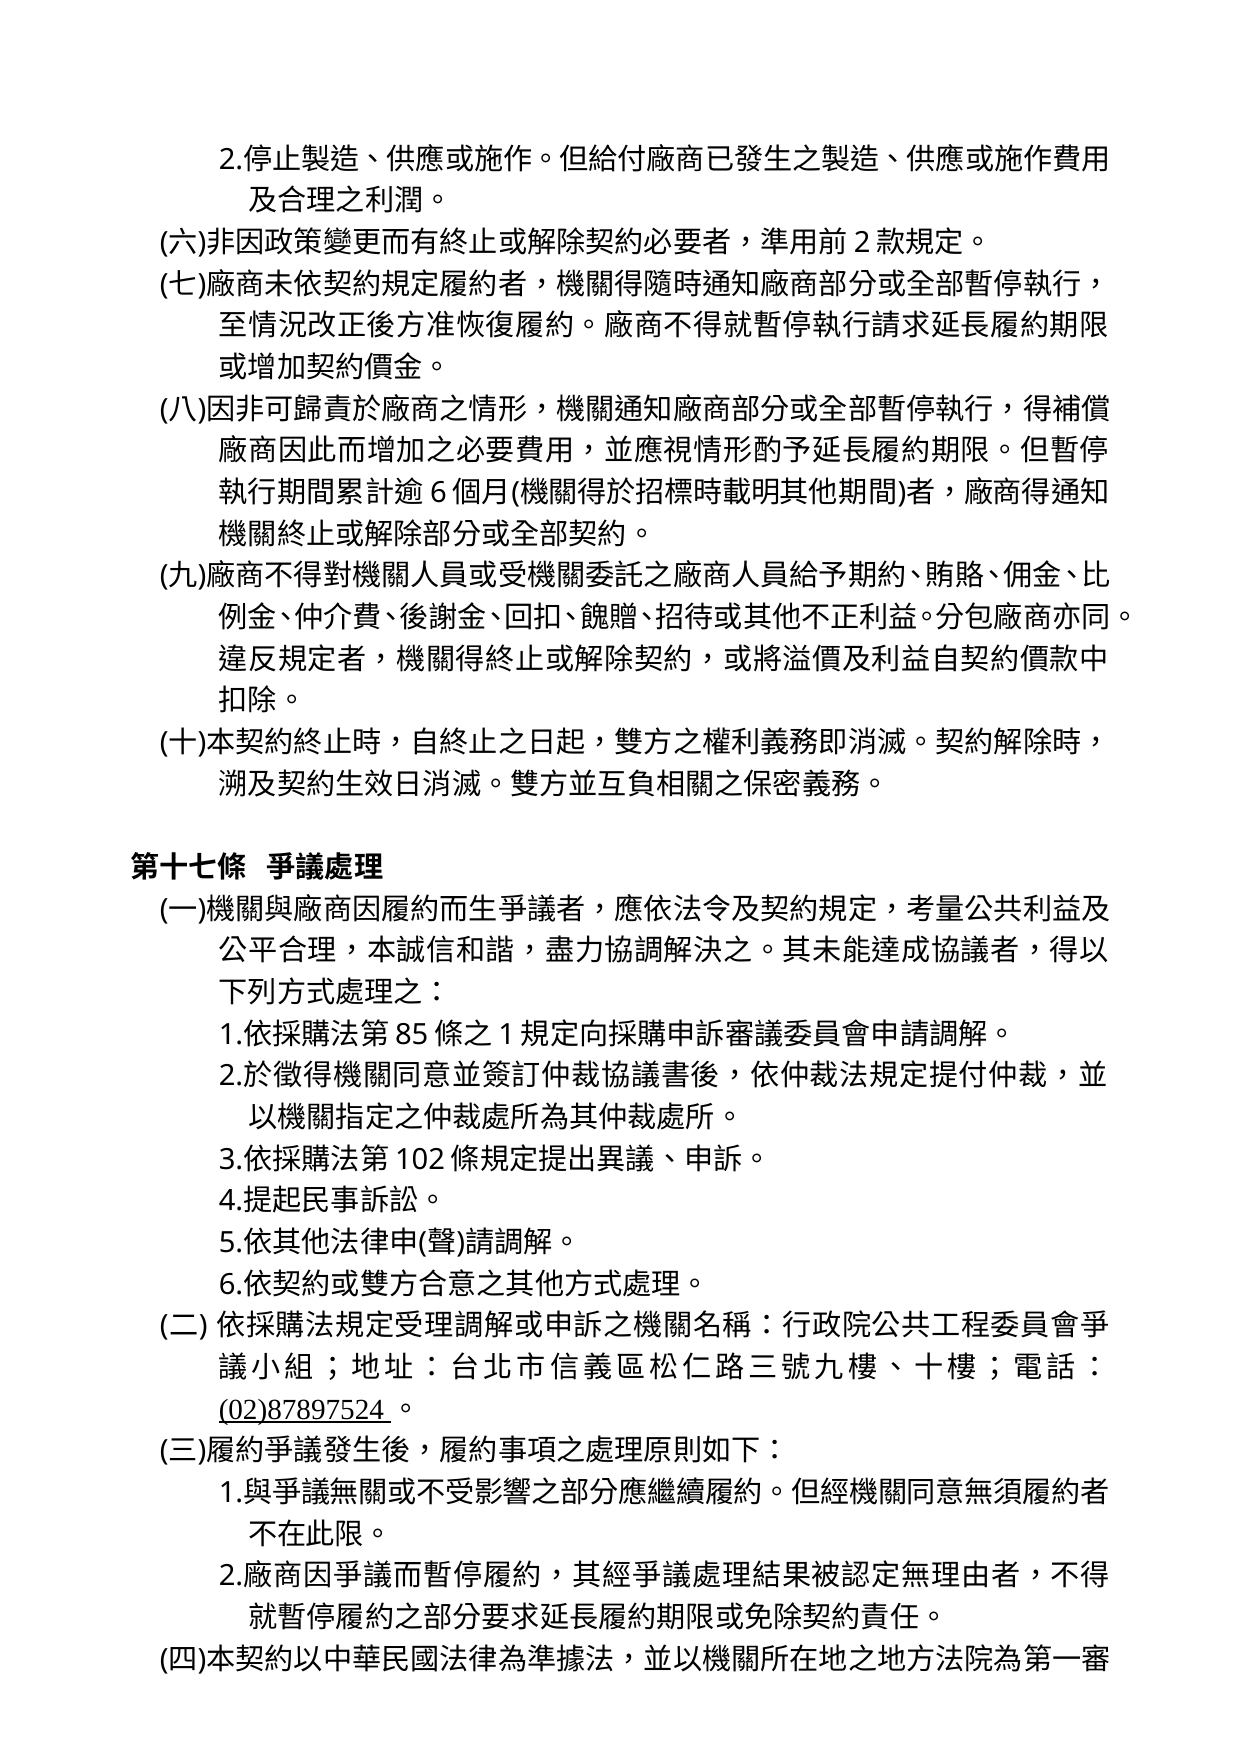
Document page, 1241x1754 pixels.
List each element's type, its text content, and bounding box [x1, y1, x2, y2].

text (四)本契約以中華民國法律為準據法，並以機關所在地之地方法院為第一審 [159, 1636, 1110, 1677]
text (一)機關與廠商因履約而生爭議者，應依法令及契約規定，考量公共利益及公平合理，本誠信和諧，盡力協調解決之。其未能達成協議者，得以下列方式處理之： [159, 886, 1110, 1011]
text (七)廠商未依契約規定履約者，機關得隨時通知廠商部分或全部暫停執行，至情況改正後方准恢復履約。廠商不得就暫停執行請求延長履約期限或增加契約價金。 [159, 261, 1110, 386]
text 3.依採購法第102條規定提出異議、申訴。 [218, 1136, 1108, 1177]
text 2.廠商因爭議而暫停履約，其經爭議處理結果被認定無理由者，不得就暫停履約之部分要求延長履約期限或免除契約責任。 [218, 1552, 1110, 1636]
text 第十七條 爭議處理 [130, 844, 1110, 886]
text (十)本契約終止時，自終止之日起，雙方之權利義務即消滅。契約解除時，溯及契約生效日消滅。雙方並互負相關之保密義務。 [159, 719, 1110, 802]
text 5.依其他法律申(聲)請調解。 [218, 1219, 1108, 1261]
text 2.停止製造、供應或施作。但給付廠商已發生之製造、供應或施作費用及合理之利潤。 [218, 136, 1110, 219]
text 1.依採購法第85條之1規定向採購申訴審議委員會申請調解。 [218, 1011, 1108, 1052]
text (九)廠商不得對機關人員或受機關委託之廠商人員給予期約、賄賂、佣金、比例金、仲介費、後謝金、回扣、餽贈、招待或其他不正利益。分包廠商亦同。違反規定者，機關得終止或解除契約，或將溢價及利益自契約價款中扣除。 [159, 552, 1110, 719]
text 2.於徵得機關同意並簽訂仲裁協議書後，依仲裁法規定提付仲裁，並以機關指定之仲裁處所為其仲裁處所。 [218, 1052, 1108, 1136]
text (三)履約爭議發生後，履約事項之處理原則如下： [159, 1427, 1110, 1469]
text (八)因非可歸責於廠商之情形，機關通知廠商部分或全部暫停執行，得補償廠商因此而增加之必要費用，並應視情形酌予延長履約期限。但暫停執行期間累計逾6個月(機關得於招標時載明其他期間)者，廠商得通知機關終止或解除部分或全部契約。 [159, 386, 1110, 552]
text (二) 依採購法規定受理調解或申訴之機關名稱：行政院公共工程委員會爭議小組；地址：台北市信義區松仁路三號九樓、十樓；電話：(02)87897524 。 [159, 1302, 1110, 1427]
text 6.依契約或雙方合意之其他方式處理。 [218, 1261, 1108, 1302]
text (六)非因政策變更而有終止或解除契約必要者，準用前2款規定。 [159, 219, 1110, 261]
text 1.與爭議無關或不受影響之部分應繼續履約。但經機關同意無須履約者不在此限。 [218, 1469, 1110, 1552]
text 4.提起民事訴訟。 [218, 1177, 1108, 1219]
